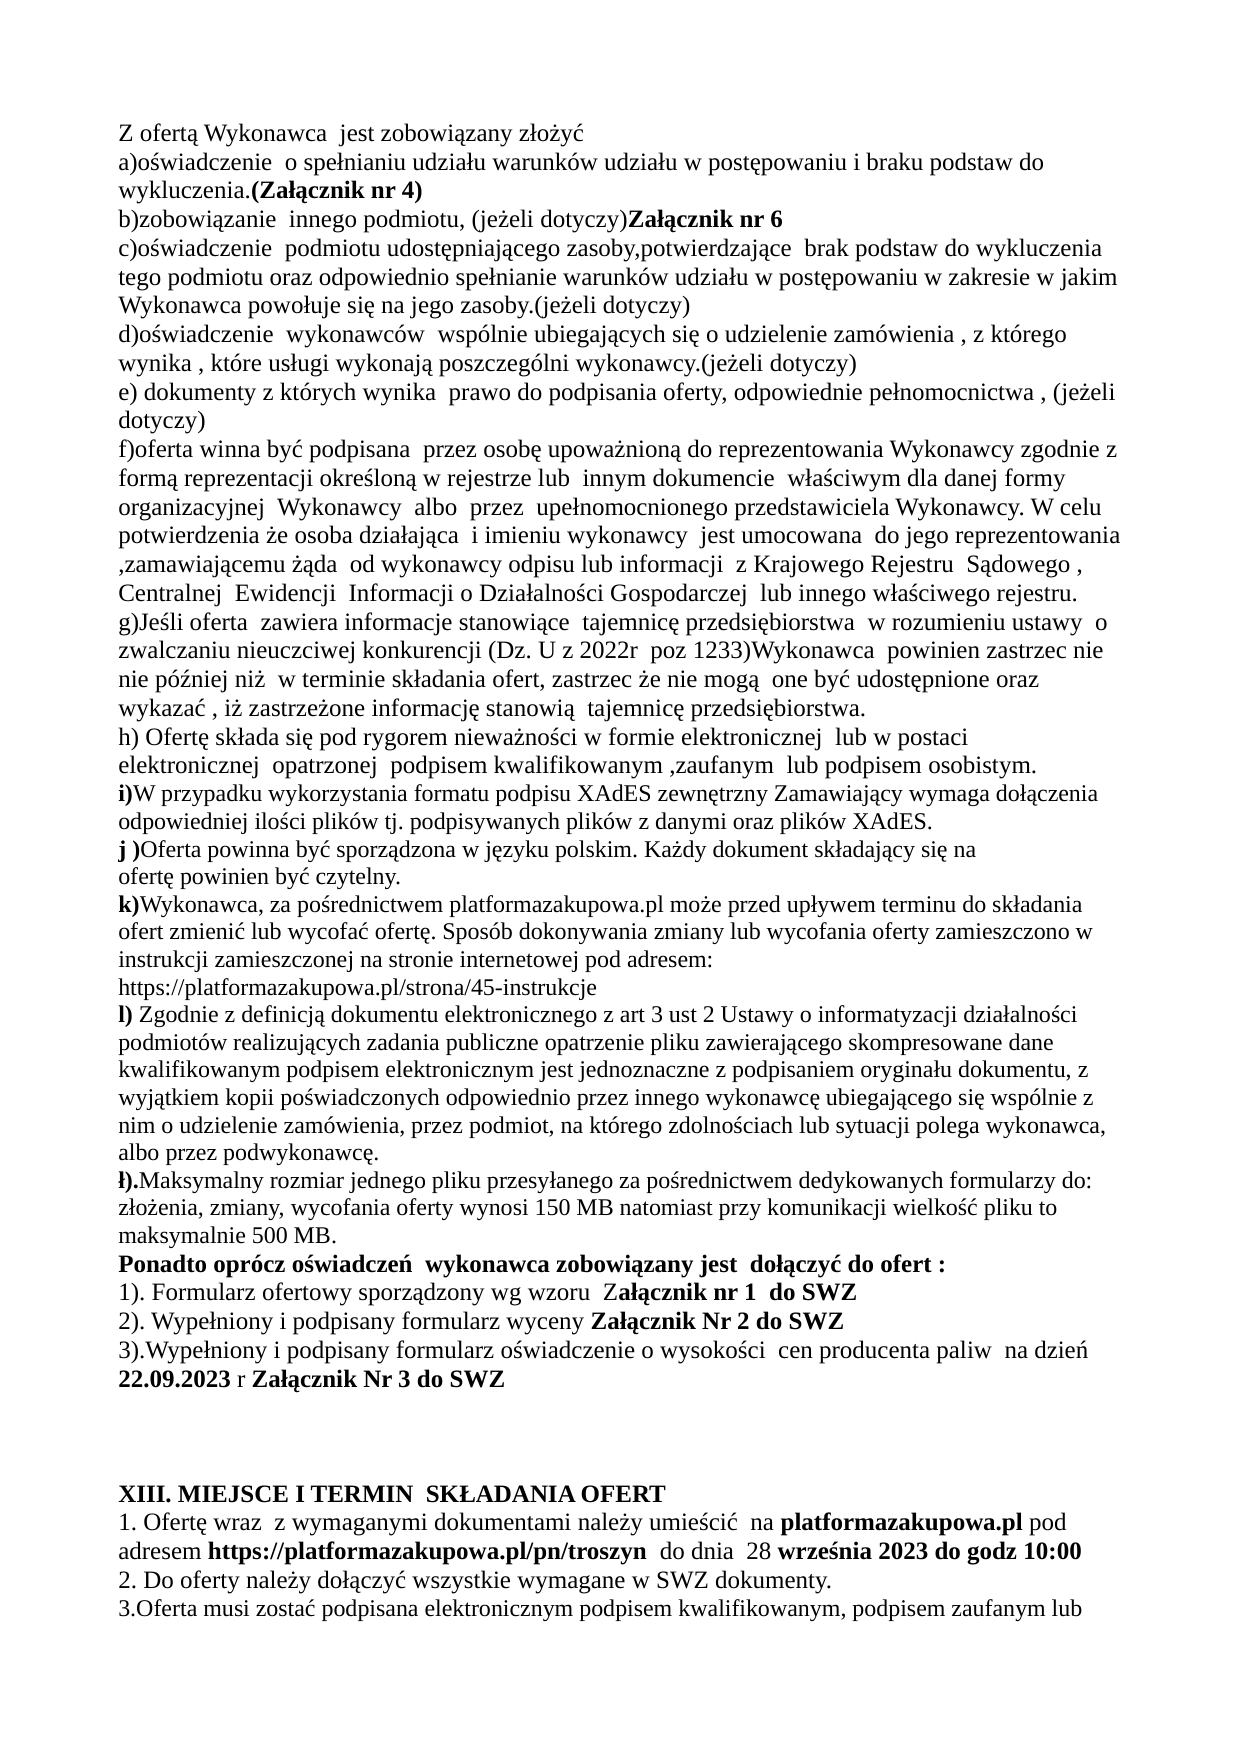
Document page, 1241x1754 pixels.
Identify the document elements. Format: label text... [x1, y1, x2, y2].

text Ponadto oprócz oświadczeń wykonawca zobowiązany jest dołączyć do ofert : [118, 1249, 1122, 1277]
text b)zobowiązanie innego podmiotu, (jeżeli dotyczy)Załącznik nr 6 [118, 204, 1122, 233]
text k)Wykonawca, za pośrednictwem platformazakupowa.pl może przed upływem terminu do składania ofert zmienić lub wycofać ofertę. Sposób dokonywania zmiany lub wycofania oferty zamieszczono w instrukcji zamieszczonej na stronie internetowej pod adresem: [118, 890, 1122, 973]
text c)oświadczenie podmiotu udostępniającego zasoby,potwierdzające brak podstaw do wykluczenia tego podmiotu oraz odpowiednio spełnianie warunków udziału w postępowaniu w zakresie w jakim Wykonawca powołuje się na jego zasoby.(jeżeli dotyczy) [118, 233, 1122, 319]
text Z ofertą Wykonawca jest zobowiązany złożyć [118, 118, 1122, 147]
text 3.Oferta musi zostać podpisana elektronicznym podpisem kwalifikowanym, podpisem zaufanym lub [118, 1594, 1122, 1621]
text ofertę powinien być czytelny. [118, 862, 1122, 890]
text 2. Do oferty należy dołączyć wszystkie wymagane w SWZ dokumenty. [118, 1565, 1122, 1594]
text 3).Wypełniony i podpisany formularz oświadczenie o wysokości cen producenta paliw na dzień 22.09.2023 r Załącznik Nr 3 do SWZ [118, 1335, 1122, 1392]
text XIII. MIEJSCE I TERMIN SKŁADANIA OFERT [118, 1479, 1122, 1507]
text https://platformazakupowa.pl/strona/45-instrukcje [118, 973, 1122, 1000]
text 1. Ofertę wraz z wymaganymi dokumentami należy umieścić na platformazakupowa.pl pod adresem https://platformazakupowa.pl/pn/troszyn do dnia 28 września 2023 do godz 10:00 [118, 1507, 1122, 1565]
text l) Zgodnie z definicją dokumentu elektronicznego z art 3 ust 2 Ustawy o informatyzacji działalności podmiotów realizujących zadania publiczne opatrzenie pliku zawierającego skompresowane dane kwalifikowanym podpisem elektronicznym jest jednoznaczne z podpisaniem oryginału dokumentu, z wyjątkiem kopii poświadczonych odpowiednio przez innego wykonawcę ubiegającego się wspólnie z nim o udzielenie zamówienia, przez podmiot, na którego zdolnościach lub sytuacji polega wykonawca, albo przez podwykonawcę. [118, 1000, 1122, 1166]
text j )Oferta powinna być sporządzona w języku polskim. Każdy dokument składający się na [118, 834, 1122, 862]
text g)Jeśli oferta zawiera informacje stanowiące tajemnicę przedsiębiorstwa w rozumieniu ustawy o zwalczaniu nieuczciwej konkurencji (Dz. U z 2022r poz 1233)Wykonawca powinien zastrzec nie nie później niż w terminie składania ofert, zastrzec że nie mogą one być udostępnione oraz wykazać , iż zastrzeżone informację stanowią tajemnicę przedsiębiorstwa. [118, 607, 1122, 722]
text e) dokumenty z których wynika prawo do podpisania oferty, odpowiednie pełnomocnictwa , (jeżeli dotyczy) [118, 377, 1122, 434]
text f)oferta winna być podpisana przez osobę upoważnioną do reprezentowania Wykonawcy zgodnie z formą reprezentacji określoną w rejestrze lub innym dokumencie właściwym dla danej formy organizacyjnej Wykonawcy albo przez upełnomocnionego przedstawiciela Wykonawcy. W celu potwierdzenia że osoba działająca i imieniu wykonawcy jest umocowana do jego reprezentowania ,zamawiającemu żąda od wykonawcy odpisu lub informacji z Krajowego Rejestru Sądowego , Centralnej Ewidencji Informacji o Działalności Gospodarczej lub innego właściwego rejestru. [118, 434, 1122, 607]
text ł).Maksymalny rozmiar jednego pliku przesyłanego za pośrednictwem dedykowanych formularzy do: złożenia, zmiany, wycofania oferty wynosi 150 MB natomiast przy komunikacji wielkość pliku to maksymalnie 500 MB. [118, 1166, 1122, 1249]
text 2). Wypełniony i podpisany formularz wyceny Załącznik Nr 2 do SWZ [118, 1306, 1122, 1335]
text d)oświadczenie wykonawców wspólnie ubiegających się o udzielenie zamówienia , z którego wynika , które usługi wykonają poszczególni wykonawcy.(jeżeli dotyczy) [118, 319, 1122, 377]
text h) Ofertę składa się pod rygorem nieważności w formie elektronicznej lub w postaci elektronicznej opatrzonej podpisem kwalifikowanym ,zaufanym lub podpisem osobistym. [118, 722, 1122, 779]
text i)W przypadku wykorzystania formatu podpisu XAdES zewnętrzny Zamawiający wymaga dołączenia odpowiedniej ilości plików tj. podpisywanych plików z danymi oraz plików XAdES. [118, 779, 1122, 834]
text a)oświadczenie o spełnianiu udziału warunków udziału w postępowaniu i braku podstaw do wykluczenia.(Załącznik nr 4) [118, 147, 1122, 204]
text 1). Formularz ofertowy sporządzony wg wzoru Załącznik nr 1 do SWZ [118, 1277, 1122, 1306]
